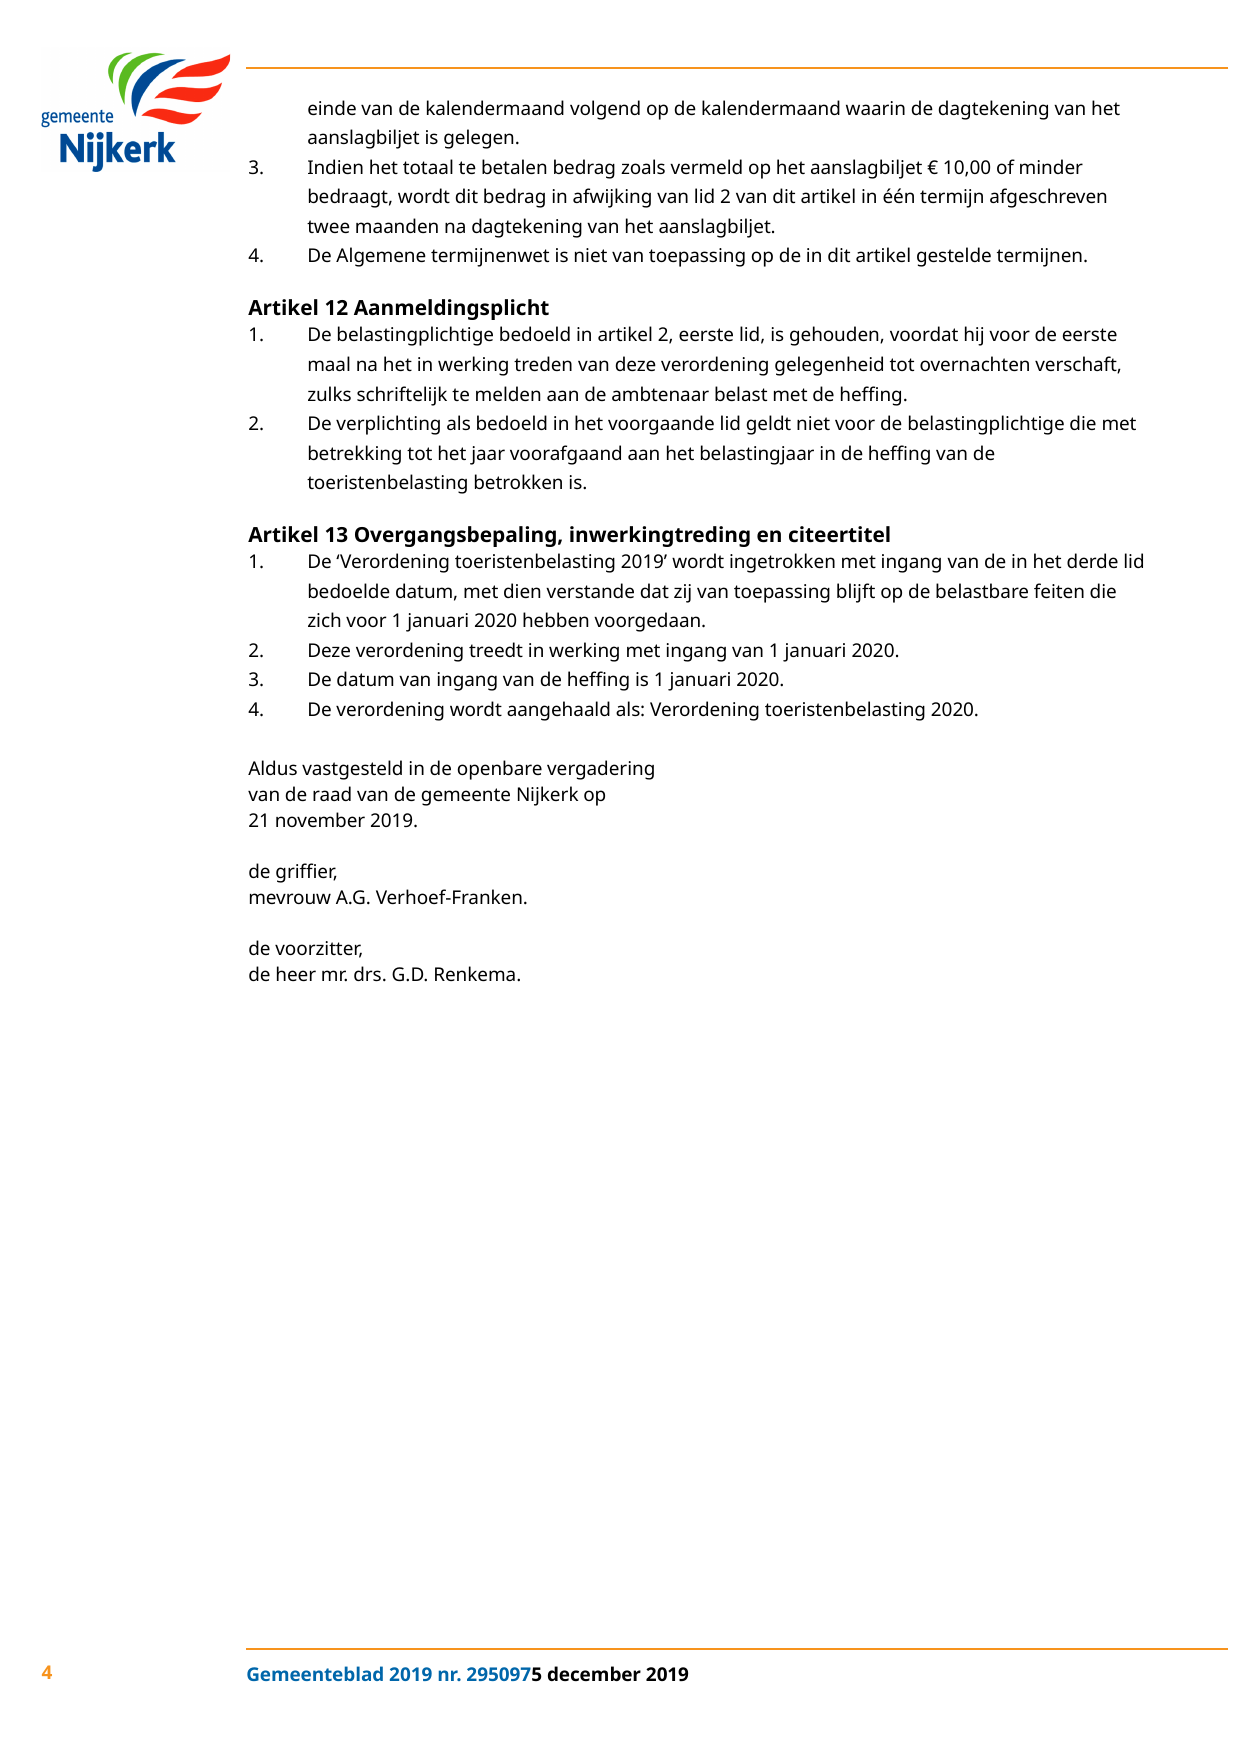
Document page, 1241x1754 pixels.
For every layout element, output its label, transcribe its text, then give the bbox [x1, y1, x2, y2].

text de voorzitter, [248, 936, 1152, 961]
text de griffier, [248, 858, 1152, 884]
list Indien het totaal te betalen bedrag zoals vermeld op het aanslagbiljet € 10,00 of minder bedraagt, wordt dit bedrag in afwijking van lid 2 van dit artikel in één termijn afgeschreven twee maanden na dagtekening van het aanslagbiljet. [248, 154, 1152, 239]
list Deze verordening treedt in werking met ingang van 1 januari 2020. [248, 637, 1152, 663]
text Aldus vastgesteld in de openbare vergadering [248, 755, 1152, 781]
list De Algemene termijnenwet is niet van toepassing op de in dit artikel gestelde termijnen. [248, 243, 1152, 268]
list einde van de kalendermaand volgend op de kalendermaand waarin de dagtekening van het aanslagbiljet is gelegen. [248, 95, 1152, 150]
text mevrouw A.G. Verhoef-Franken. [248, 884, 1152, 910]
text 21 november 2019. [248, 807, 1152, 833]
list De datum van ingang van de heffing is 1 januari 2020. [248, 667, 1152, 692]
list De verplichting als bedoeld in het voorgaande lid geldt niet voor de belastingplichtige die met betrekking tot het jaar voorafgaand aan het belastingjaar in de heffing van de toeristenbelasting betrokken is. [248, 410, 1152, 495]
text van de raad van de gemeente Nijkerk op [248, 781, 1152, 807]
list De ‘Verordening toeristenbelasting 2019’ wordt ingetrokken met ingang van de in het derde lid bedoelde datum, met dien verstande dat zij van toepassing blijft op de belastbare feiten die zich voor 1 januari 2020 hebben voorgedaan. [248, 548, 1152, 633]
text Artikel 12 Aanmeldingsplicht [248, 293, 1152, 322]
text de heer mr. drs. G.D. Renkema. [248, 961, 1152, 987]
list De verordening wordt aangehaald als: Verordening toeristenbelasting 2020. [248, 696, 1152, 722]
list De belastingplichtige bedoeld in artikel 2, eerste lid, is gehouden, voordat hij voor de eerste maal na het in werking treden van deze verordening gelegenheid tot overnachten verschaft, zulks schriftelijk te melden aan de ambtenaar belast met de heffing. [248, 322, 1152, 406]
picture [41, 47, 231, 172]
text Artikel 13 Overgangsbepaling, inwerkingtreding en citeertitel [248, 520, 1152, 548]
